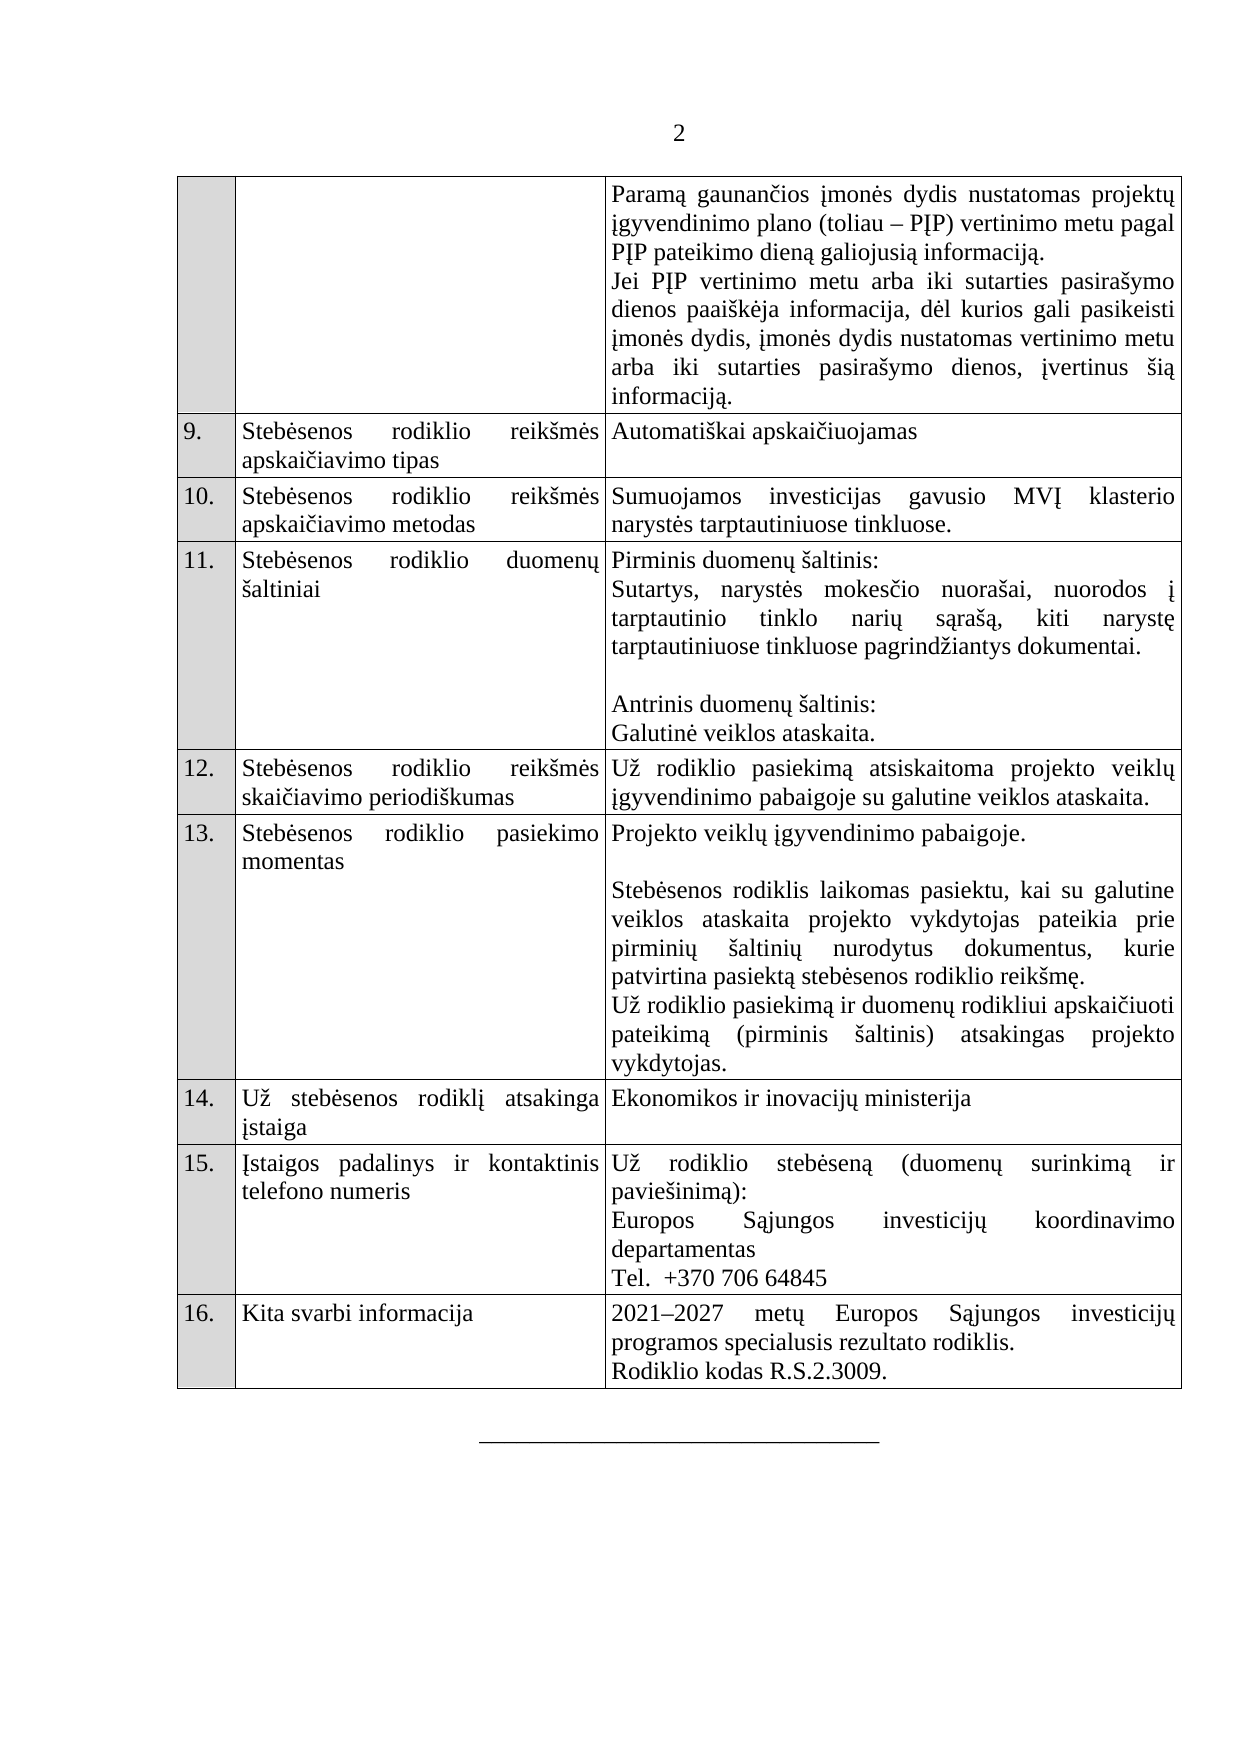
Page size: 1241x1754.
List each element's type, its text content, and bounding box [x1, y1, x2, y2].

table_cell 10. [178, 478, 235, 541]
table_cell Sumuojamos investicijas gavusio MVĮ klasterio narystės tarptautiniuose tinkluose. [606, 478, 1181, 541]
table_cell 2021–2027 metų Europos Sąjungos investicijų programos specialusis rezultato rodiklis. Rodiklio kodas R.S.2.3009. [606, 1295, 1181, 1387]
table_cell Stebėsenos rodiklio pasiekimo momentas [236, 815, 605, 1079]
table_cell 15. [178, 1145, 235, 1294]
table_cell Ekonomikos ir inovacijų ministerija [606, 1080, 1181, 1144]
table_cell [178, 177, 235, 412]
table_cell 14. [178, 1080, 235, 1144]
table_cell Paramą gaunančios įmonės dydis nustatomas projektų įgyvendinimo plano (toliau – PĮP) vertinimo metu pagal PĮP pateikimo dieną galiojusią informaciją. Jei PĮP vertinimo metu arba iki sutarties pasirašymo dienos paaiškėja informacija, dėl kurios gali pasikeisti įmonės dydis, įmonės dydis nustatomas vertinimo metu arba iki sutarties pasirašymo dienos, įvertinus šią informaciją. [606, 177, 1181, 412]
table_cell Stebėsenos rodiklio duomenų šaltiniai [236, 542, 605, 749]
table_cell Kita svarbi informacija [236, 1295, 605, 1387]
table_cell Už rodiklio stebėseną (duomenų surinkimą ir paviešinimą): Europos Sąjungos investicijų koordinavimo departamentas Tel. +370 706 64845 [606, 1145, 1181, 1294]
table_cell Už stebėsenos rodiklį atsakinga įstaiga [236, 1080, 605, 1144]
table_cell 13. [178, 815, 235, 1079]
table_cell [236, 177, 605, 412]
table_cell Automatiškai apskaičiuojamas [606, 414, 1181, 477]
table_cell Už rodiklio pasiekimą atsiskaitoma projekto veiklų įgyvendinimo pabaigoje su galutine veiklos ataskaita. [606, 750, 1181, 814]
table_cell Projekto veiklų įgyvendinimo pabaigoje. Stebėsenos rodiklis laikomas pasiektu, kai su galutine veiklos ataskaita projekto vykdytojas pateikia prie pirminių šaltinių nurodytus dokumentus, kurie patvirtina pasiektą stebėsenos rodiklio reikšmę. Už rodiklio pasiekimą ir duomenų rodikliui apskaičiuoti pateikimą (pirminis šaltinis) atsakingas projekto vykdytojas. [606, 815, 1181, 1079]
table_cell Pirminis duomenų šaltinis: Sutartys, narystės mokesčio nuorašai, nuorodos į tarptautinio tinklo narių sąrašą, kiti narystę tarptautiniuose tinkluose pagrindžiantys dokumentai. Antrinis duomenų šaltinis: Galutinė veiklos ataskaita. [606, 542, 1181, 749]
table_cell 16. [178, 1295, 235, 1387]
table_cell Stebėsenos rodiklio reikšmės skaičiavimo periodiškumas [236, 750, 605, 814]
table_cell 9. [178, 414, 235, 477]
table_cell Įstaigos padalinys ir kontaktinis telefono numeris [236, 1145, 605, 1294]
table_cell 11. [178, 542, 235, 749]
table_cell Stebėsenos rodiklio reikšmės apskaičiavimo tipas [236, 414, 605, 477]
table_cell 12. [178, 750, 235, 814]
text ________________________________ [177, 1417, 1181, 1446]
table_cell Stebėsenos rodiklio reikšmės apskaičiavimo metodas [236, 478, 605, 541]
